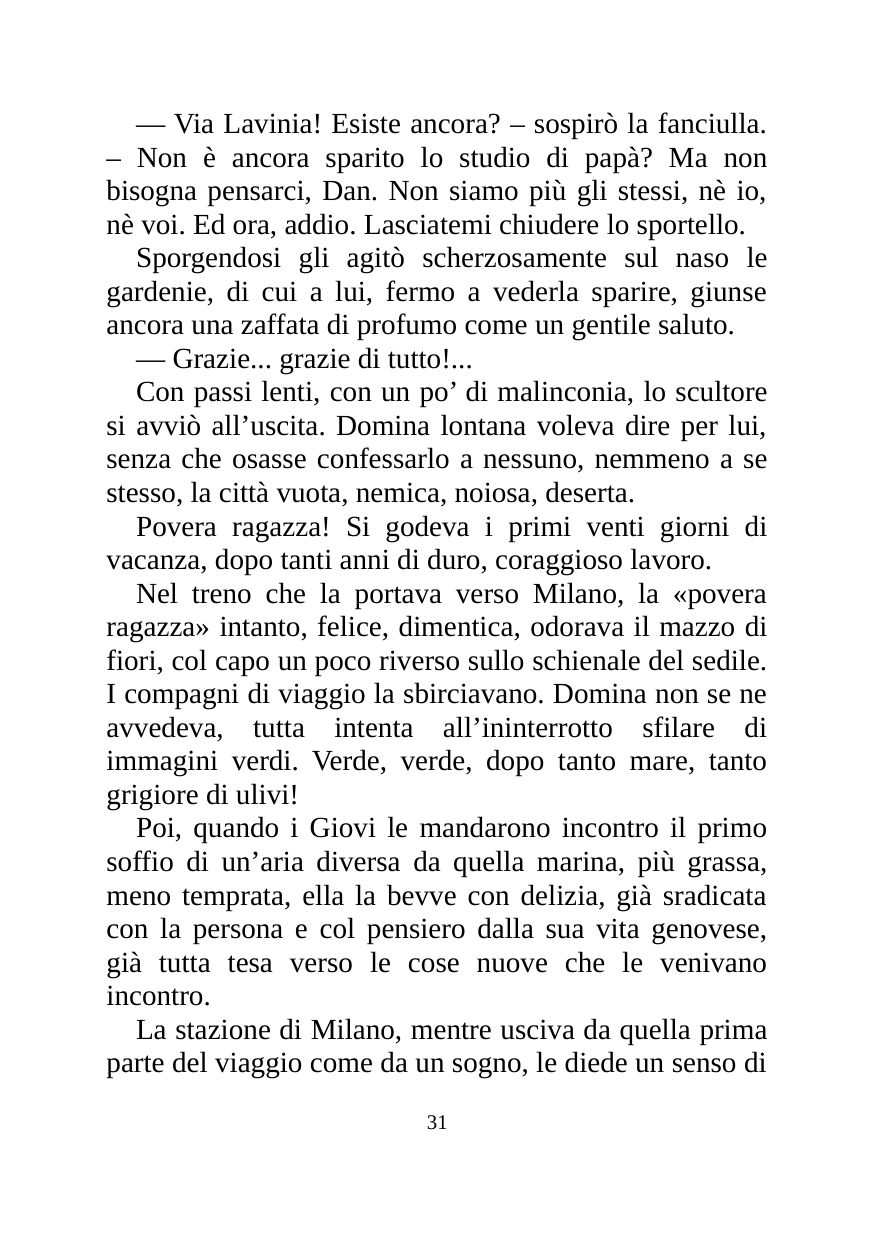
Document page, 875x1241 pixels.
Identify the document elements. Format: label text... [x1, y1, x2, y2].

text La stazione di Milano, mentre usciva da quella prima parte del viaggio come da un sogno, le diede un senso di [106, 1012, 768, 1079]
text — Via Lavinia! Esiste ancora? – sospirò la fanciulla. – Non è ancora sparito lo studio di papà? Ma non bisogna pensarci, Dan. Non siamo più gli stessi, nè io, nè voi. Ed ora, addio. Lasciatemi chiudere lo sportello. [106, 106, 768, 240]
text Sporgendosi gli agitò scherzosamente sul naso le gardenie, di cui a lui, fermo a vederla sparire, giunse ancora una zaffata di profumo come un gentile saluto. [106, 240, 768, 341]
text Nel treno che la portava verso Milano, la «povera ragazza» intanto, felice, dimentica, odorava il mazzo di fiori, col capo un poco riverso sullo schienale del sedile. I compagni di viaggio la sbirciavano. Domina non se ne avvedeva, tutta intenta all’ininterrotto sfilare di immagini verdi. Verde, verde, dopo tanto mare, tanto grigiore di ulivi! [106, 576, 768, 811]
text Con passi lenti, con un po’ di malinconia, lo scultore si avviò all’uscita. Domina lontana voleva dire per lui, senza che osasse confessarlo a nessuno, nemmeno a se stesso, la città vuota, nemica, noiosa, deserta. [106, 374, 768, 509]
text — Grazie... grazie di tutto!... [106, 341, 768, 374]
text Poi, quando i Giovi le mandarono incontro il primo soffio di un’aria diversa da quella marina, più grassa, meno temprata, ella la bevve con delizia, già sradicata con la persona e col pensiero dalla sua vita genovese, già tutta tesa verso le cose nuove che le venivano incontro. [106, 811, 768, 1012]
text Povera ragazza! Si godeva i primi venti giorni di vacanza, dopo tanti anni di duro, coraggioso lavoro. [106, 509, 768, 576]
